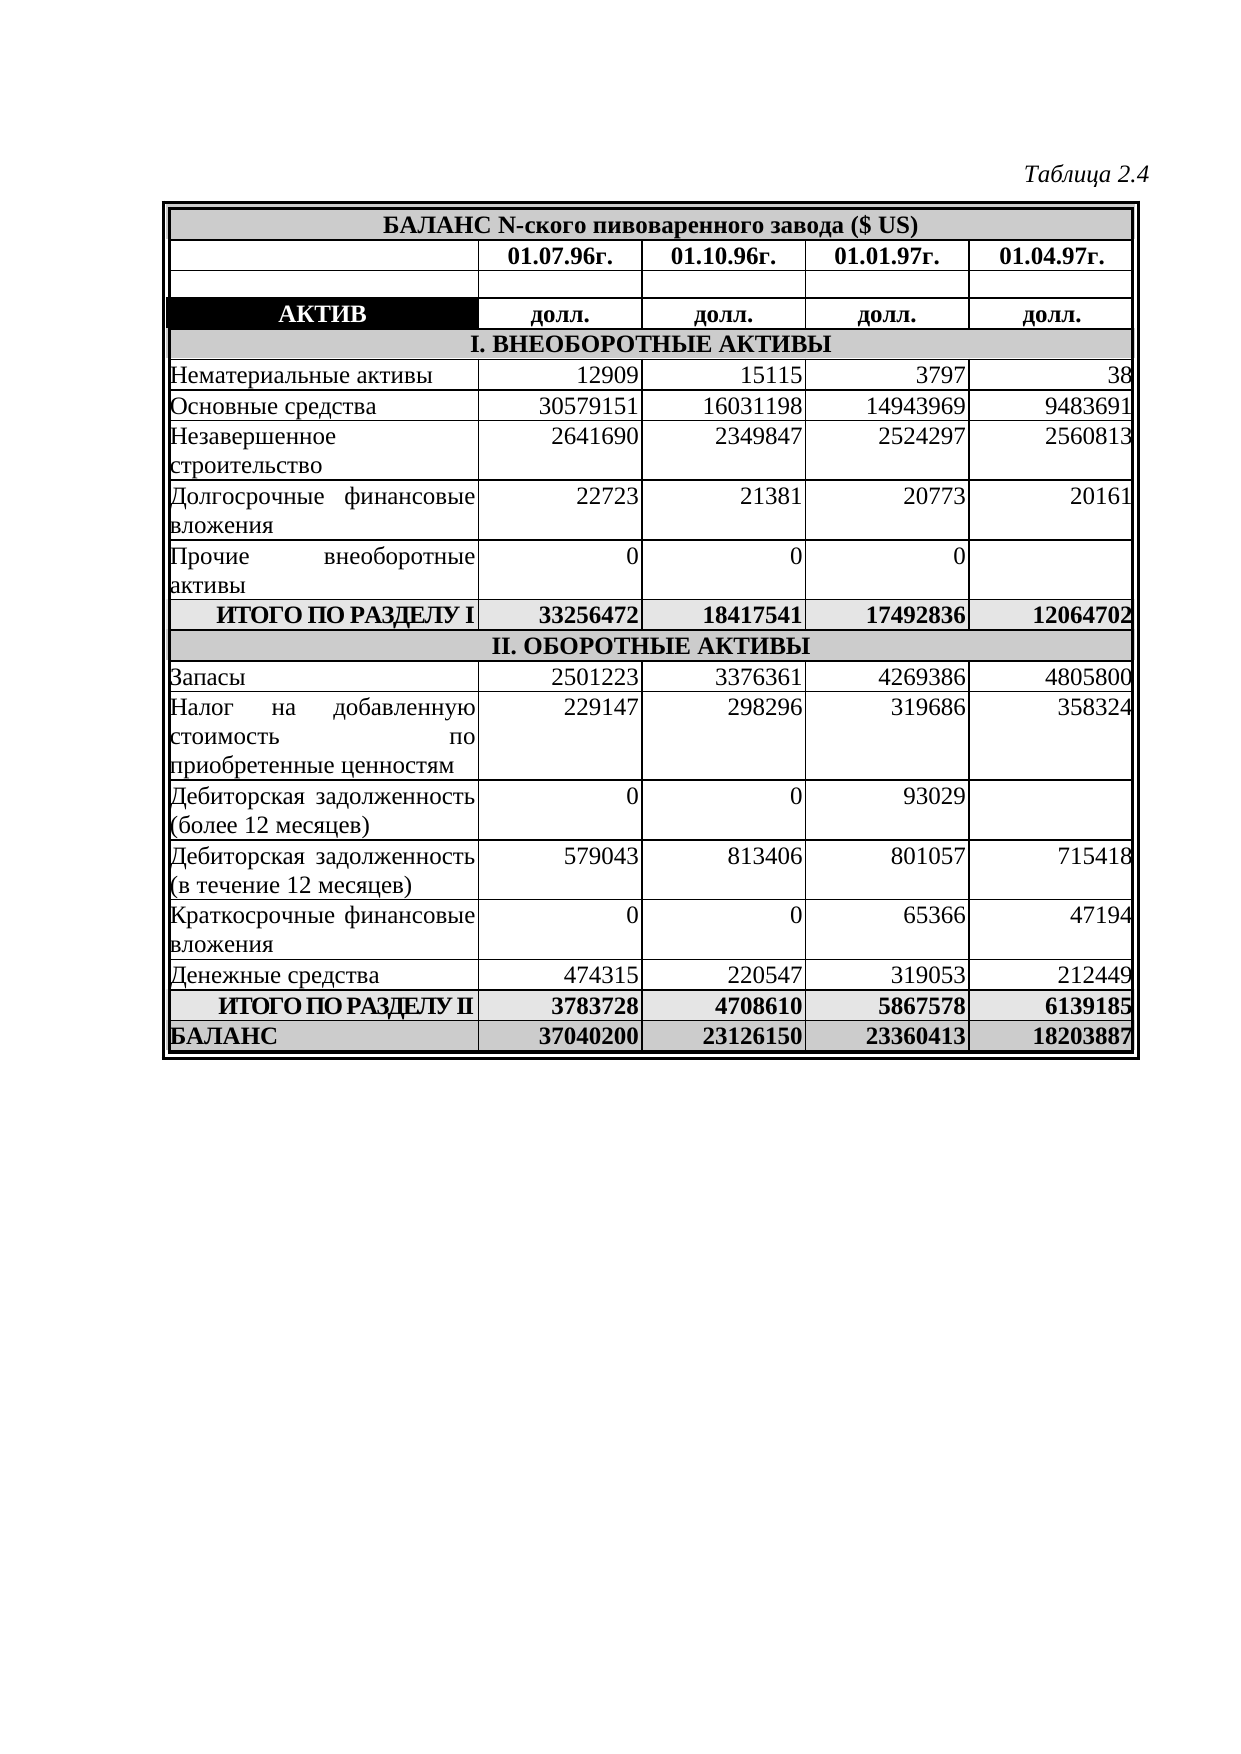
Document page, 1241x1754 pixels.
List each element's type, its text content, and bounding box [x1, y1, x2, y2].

table_cell Долгосрочные финансовые вложения [171, 481, 478, 539]
table_cell 3783728 [479, 991, 641, 1020]
table_cell БАЛАНС [171, 1021, 478, 1050]
table_cell 3797 [806, 360, 968, 389]
table_cell Дебиторская задолженность (в течение 12 месяцев) [171, 841, 478, 899]
table_cell 01.01.97г. [806, 241, 968, 270]
table_cell 93029 [806, 781, 968, 839]
table_cell 01.10.96г. [643, 241, 805, 270]
table_cell долл. [643, 299, 805, 328]
table_cell 9483691 [970, 391, 1131, 420]
table_cell 12064702 [970, 600, 1131, 629]
table_cell 5867578 [806, 991, 968, 1020]
table_cell 65366 [806, 900, 968, 958]
table_cell 12909 [479, 360, 641, 389]
table_header БАЛАНС N-ского пивоваренного завода ($ US) [166, 204, 1135, 239]
table_cell 474315 [479, 960, 641, 989]
table_cell 23126150 [643, 1021, 805, 1050]
table_cell [479, 271, 641, 297]
table_cell 6139185 [970, 991, 1131, 1020]
table_cell 0 [643, 900, 805, 958]
table_cell 01.04.97г. [970, 241, 1131, 270]
table_cell 15115 [643, 360, 805, 389]
table_cell Краткосрочные финансовые вложения [171, 900, 478, 958]
table_cell 17492836 [806, 600, 968, 629]
table_cell 18417541 [643, 600, 805, 629]
table_cell ИТОГО ПО РАЗДЕЛУ I [171, 600, 478, 629]
table_cell Основные средства [171, 391, 478, 420]
table_cell 33256472 [479, 600, 641, 629]
table_cell 0 [479, 781, 641, 839]
table_cell 715418 [970, 841, 1131, 899]
table_cell 319686 [806, 692, 968, 779]
table_cell 229147 [479, 692, 641, 779]
table_cell 220547 [643, 960, 805, 989]
table_cell 0 [479, 900, 641, 958]
table_cell Запасы [171, 662, 478, 691]
table_cell [171, 271, 478, 297]
table_cell 38 [970, 360, 1131, 389]
table_cell Налог на добавлен­ную стоимость по приобретенные ценностям [171, 692, 478, 779]
table_cell 0 [643, 781, 805, 839]
table_cell [171, 241, 478, 270]
table_cell 2501223 [479, 662, 641, 691]
table_cell I. ВНЕОБОРОТНЫЕ АКТИВЫ [171, 330, 1131, 358]
table_cell 20773 [806, 481, 968, 539]
table_cell 2349847 [643, 421, 805, 479]
table_cell 4708610 [643, 991, 805, 1020]
table_cell Нематериальные активы [171, 360, 478, 389]
table_cell 2560813 [970, 421, 1131, 479]
table_cell 579043 [479, 841, 641, 899]
table_cell 18203887 [970, 1021, 1131, 1050]
table_cell 01.07.96г. [479, 241, 641, 270]
table_cell 37040200 [479, 1021, 641, 1050]
table_cell Прочие внеоборотные активы [171, 541, 478, 599]
table_cell [970, 541, 1131, 599]
table_cell [806, 271, 968, 297]
table_cell 23360413 [806, 1021, 968, 1050]
table_cell долл. [970, 299, 1131, 328]
table_cell 2524297 [806, 421, 968, 479]
table_cell Незавершенное строительство [171, 421, 478, 479]
table_cell 30579151 [479, 391, 641, 420]
table_cell [643, 271, 805, 297]
table_cell 47194 [970, 900, 1131, 958]
table_cell 298296 [643, 692, 805, 779]
table_cell 3376361 [643, 662, 805, 691]
table_cell 22723 [479, 481, 641, 539]
table_cell 4805800 [970, 662, 1131, 691]
table_cell 0 [806, 541, 968, 599]
table_cell 358324 [970, 692, 1131, 779]
table_cell 813406 [643, 841, 805, 899]
table_cell ИТОГО ПО РАЗДЕЛУ II [171, 991, 478, 1020]
table_cell [970, 781, 1131, 839]
table_cell [970, 271, 1131, 297]
table_cell 0 [479, 541, 641, 599]
table_cell Денежные средства [171, 960, 478, 989]
table_cell 14943969 [806, 391, 968, 420]
table_cell 16031198 [643, 391, 805, 420]
table_cell 20161 [970, 481, 1131, 539]
table_cell 0 [643, 541, 805, 599]
table_cell II. ОБОРОТНЫЕ АКТИВЫ [171, 631, 1131, 660]
table_cell 319053 [806, 960, 968, 989]
table_cell долл. [479, 299, 641, 328]
text Таблица 2.4 [150, 151, 1152, 188]
table_cell 2641690 [479, 421, 641, 479]
table_cell АКТИВ [171, 299, 478, 328]
table_cell долл. [806, 299, 968, 328]
table_cell Дебиторская задолженность (более 12 месяцев) [171, 781, 478, 839]
table_cell 4269386 [806, 662, 968, 691]
table_cell 212449 [970, 960, 1131, 989]
table_cell 21381 [643, 481, 805, 539]
table_cell 801057 [806, 841, 968, 899]
